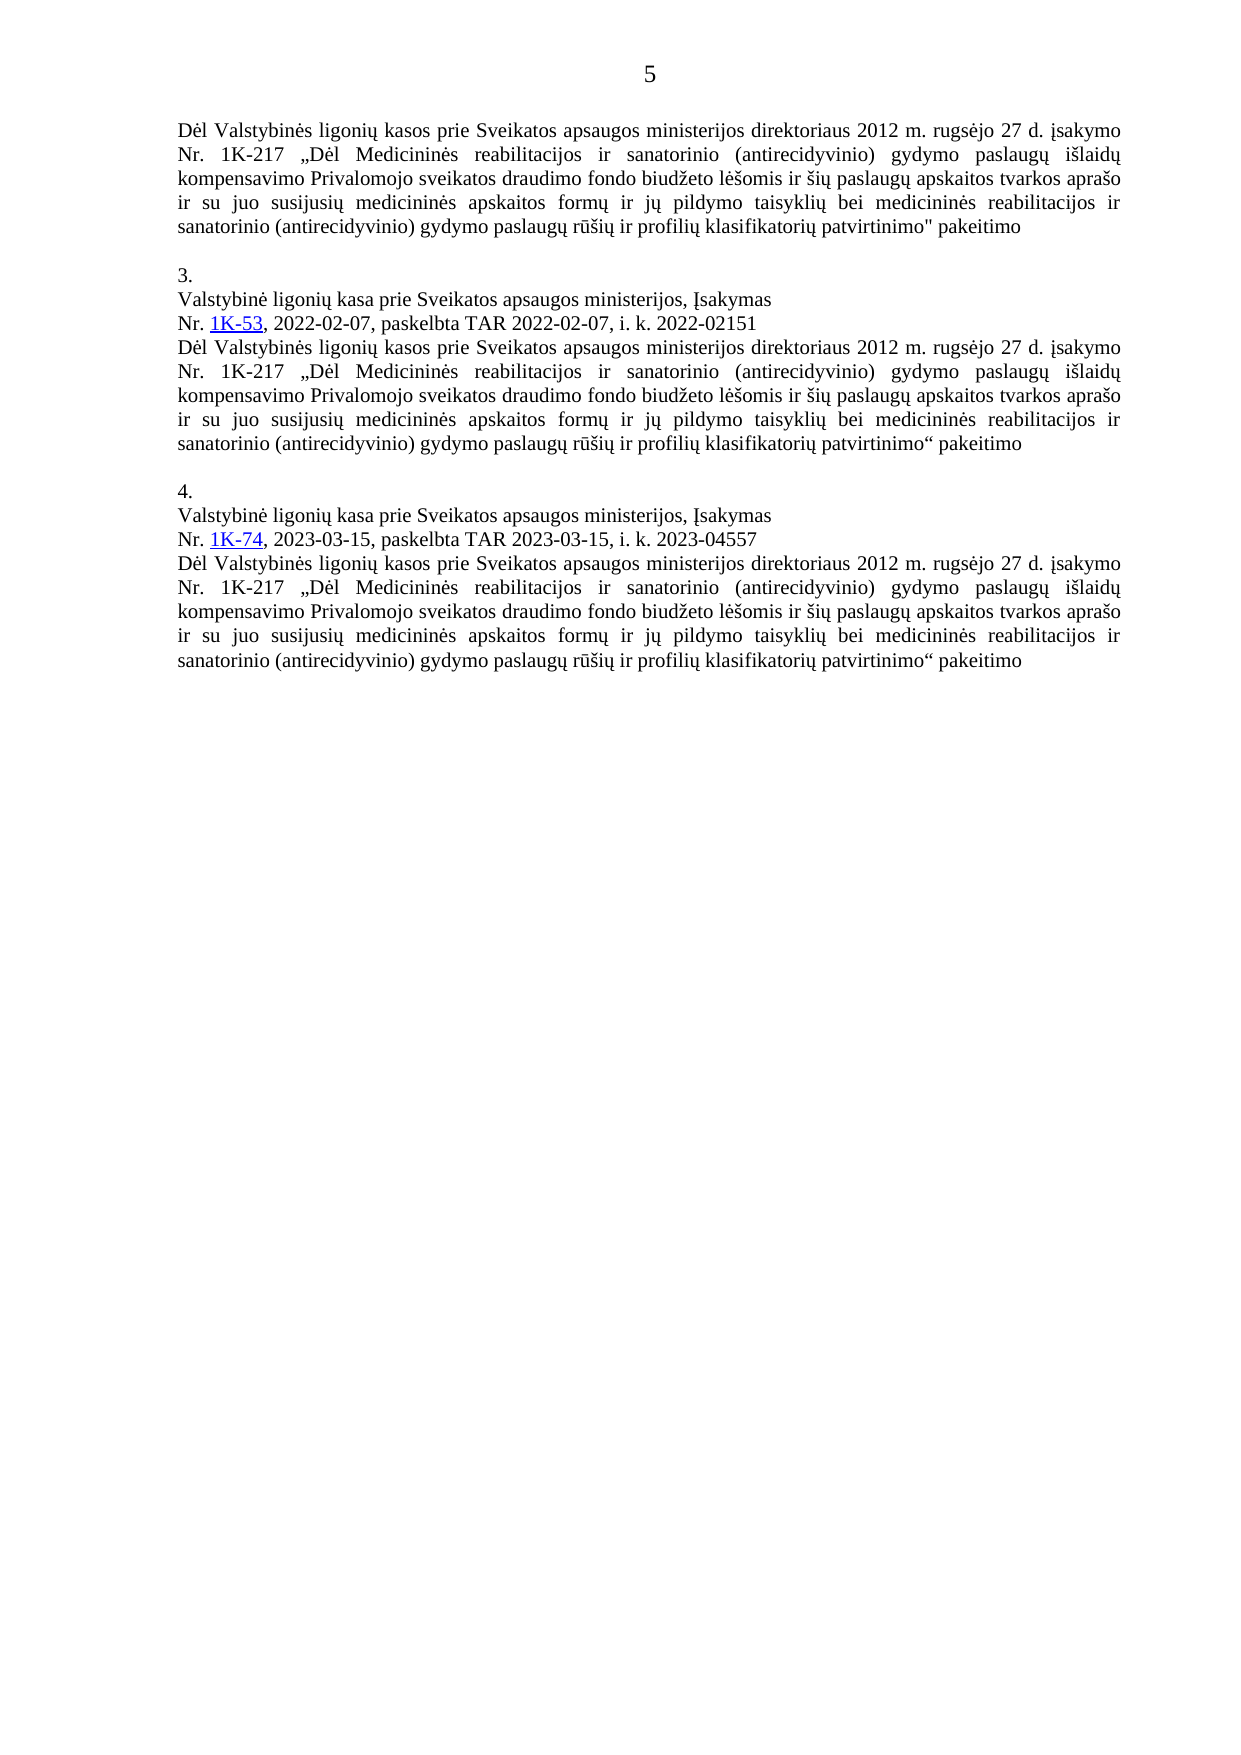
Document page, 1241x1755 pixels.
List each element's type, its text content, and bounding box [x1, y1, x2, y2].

text 4. [177, 479, 1122, 503]
text Dėl Valstybinės ligonių kasos prie Sveikatos apsaugos ministerijos direktoriaus 2012 m. rugsėjo 27 d. įsakymo Nr. 1K-217 „Dėl Medicininės reabilitacijos ir sanatorinio (antirecidyvinio) gydymo paslaugų išlaidų kompensavimo Privalomojo sveikatos draudimo fondo biudžeto lėšomis ir šių paslaugų apskaitos tvarkos aprašo ir su juo susijusių medicininės apskaitos formų ir jų pildymo taisyklių bei medicininės reabilitacijos ir sanatorinio (antirecidyvinio) gydymo paslaugų rūšių ir profilių klasifikatorių patvirtinimo“ pakeitimo [177, 551, 1122, 672]
text Dėl Valstybinės ligonių kasos prie Sveikatos apsaugos ministerijos direktoriaus 2012 m. rugsėjo 27 d. įsakymo Nr. 1K-217 „Dėl Medicininės reabilitacijos ir sanatorinio (antirecidyvinio) gydymo paslaugų išlaidų kompensavimo Privalomojo sveikatos draudimo fondo biudžeto lėšomis ir šių paslaugų apskaitos tvarkos aprašo ir su juo susijusių medicininės apskaitos formų ir jų pildymo taisyklių bei medicininės reabilitacijos ir sanatorinio (antirecidyvinio) gydymo paslaugų rūšių ir profilių klasifikatorių patvirtinimo“ pakeitimo [177, 335, 1122, 455]
text Dėl Valstybinės ligonių kasos prie Sveikatos apsaugos ministerijos direktoriaus 2012 m. rugsėjo 27 d. įsakymo Nr. 1K-217 „Dėl Medicininės reabilitacijos ir sanatorinio (antirecidyvinio) gydymo paslaugų išlaidų kompensavimo Privalomojo sveikatos draudimo fondo biudžeto lėšomis ir šių paslaugų apskaitos tvarkos aprašo ir su juo susijusių medicininės apskaitos formų ir jų pildymo taisyklių bei medicininės reabilitacijos ir sanatorinio (antirecidyvinio) gydymo paslaugų rūšių ir profilių klasifikatorių patvirtinimo" pakeitimo [177, 118, 1122, 238]
text Valstybinė ligonių kasa prie Sveikatos apsaugos ministerijos, Įsakymas [177, 503, 1122, 527]
text Nr. 1K-74, 2023-03-15, paskelbta TAR 2023-03-15, i. k. 2023-04557 [177, 527, 1122, 551]
text 3. [177, 262, 1122, 287]
text Nr. 1K-53, 2022-02-07, paskelbta TAR 2022-02-07, i. k. 2022-02151 [177, 311, 1122, 335]
text Valstybinė ligonių kasa prie Sveikatos apsaugos ministerijos, Įsakymas [177, 287, 1122, 311]
